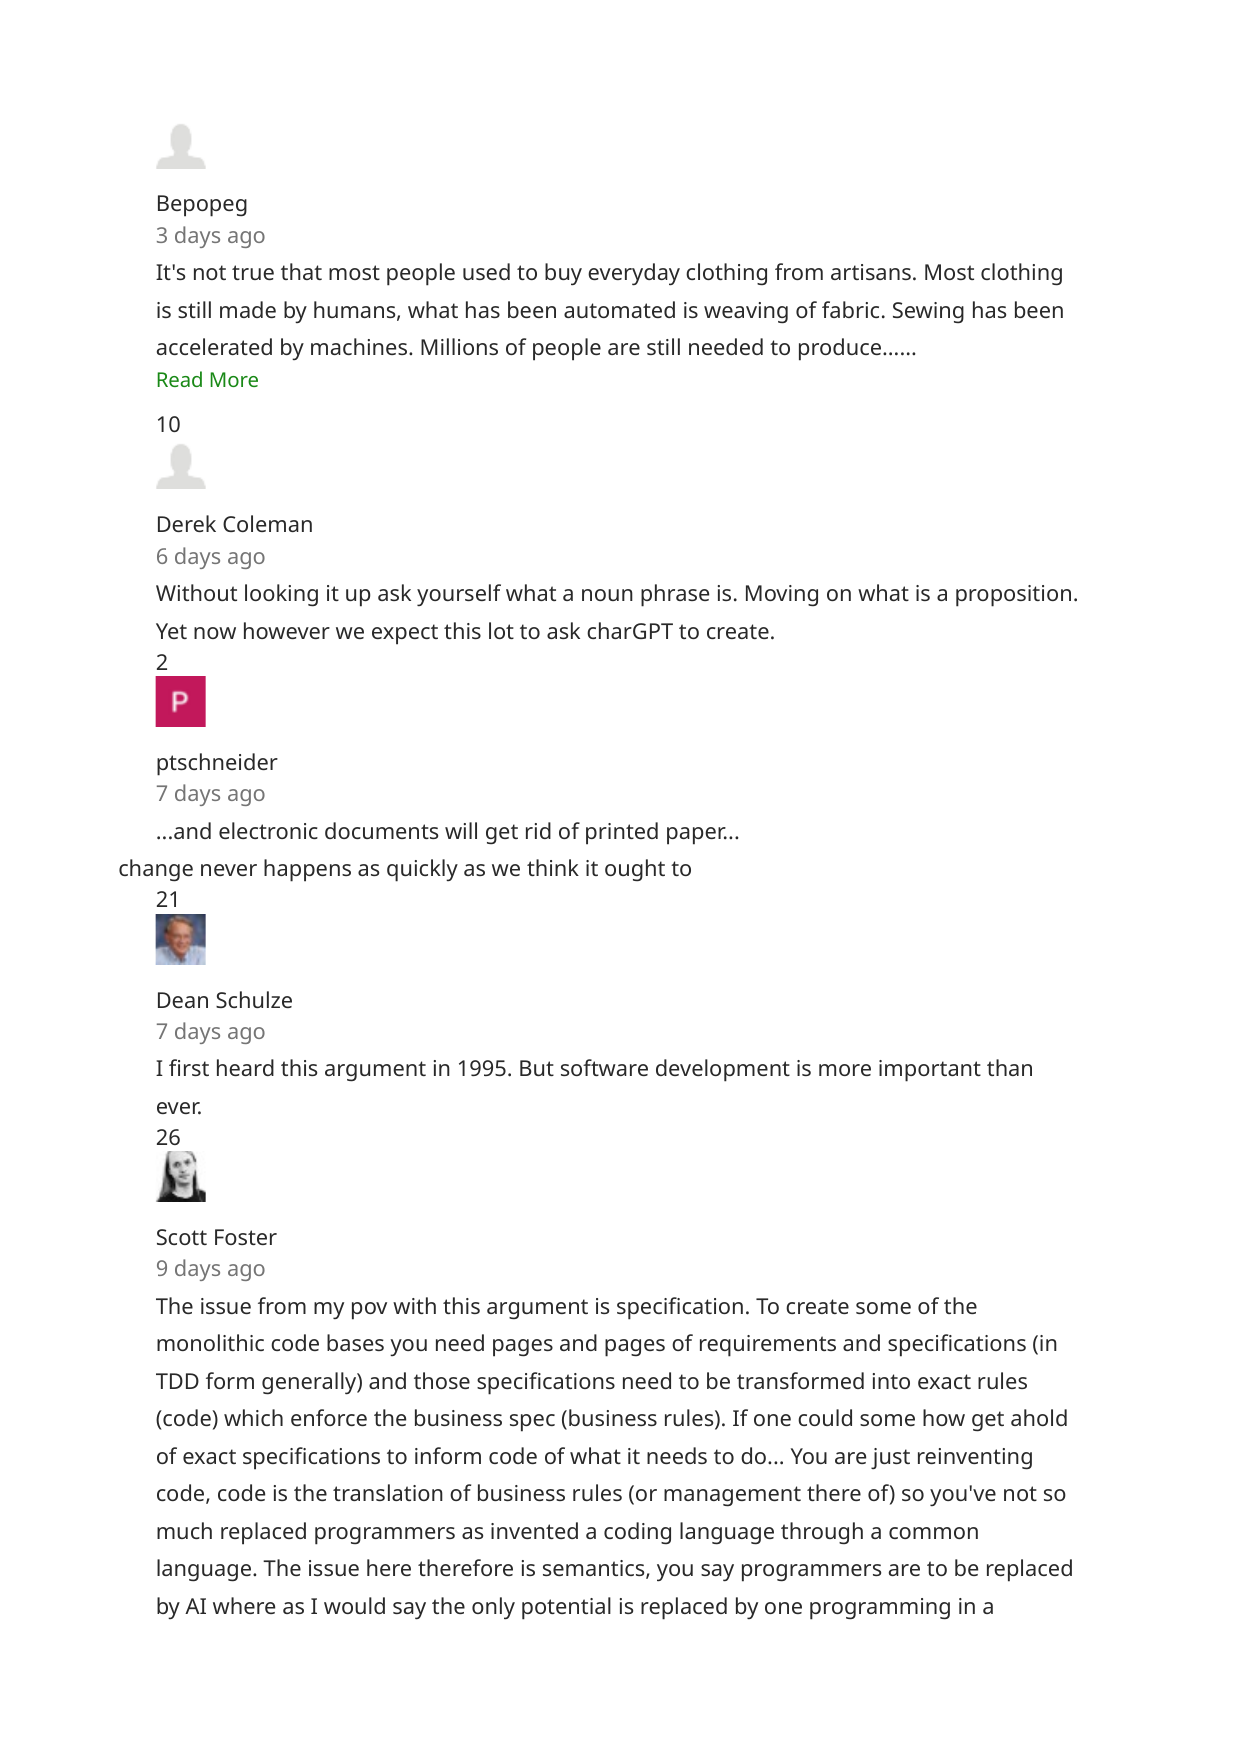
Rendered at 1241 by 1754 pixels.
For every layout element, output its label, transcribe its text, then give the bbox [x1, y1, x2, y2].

text It's not true that most people used to buy everyday clothing from artisans. Most clothing is still made by humans, what has been automated is weaving of fabric. Sewing has been accelerated by machines. Millions of people are still needed to produce…... [156, 249, 1084, 362]
text Without looking it up ask yourself what a noun phrase is. Moving on what is a proposition. Yet now however we expect this lot to ask charGPT to create. [156, 570, 1084, 645]
picture [155, 914, 206, 965]
text 3 days ago [156, 218, 1084, 249]
text change never happens as quickly as we think it ought to [118, 846, 1122, 883]
text ...and electronic documents will get rid of printed paper... [156, 808, 1084, 846]
text 10 [156, 408, 1084, 439]
text Scott Foster [156, 1221, 1084, 1252]
text Bepopeg [156, 187, 1084, 218]
text Derek Coleman [156, 508, 1084, 539]
picture [155, 439, 206, 489]
picture [155, 118, 206, 169]
text 2 [156, 645, 1084, 677]
text 21 [156, 883, 1084, 914]
text ptschneider [156, 746, 1084, 777]
text Read More [156, 362, 1084, 393]
text 6 days ago [156, 539, 1084, 570]
picture [155, 1151, 206, 1202]
text I first heard this argument in 1995. But software development is more important than ever. [156, 1046, 1084, 1121]
text 7 days ago [156, 777, 1084, 808]
picture [155, 676, 206, 727]
text 26 [156, 1121, 1084, 1152]
text The issue from my pov with this argument is specification. To create some of the monolithic code bases you need pages and pages of requirements and specifications (in TDD form generally) and those specifications need to be transformed into exact rules (code) which enforce the business spec (business rules). If one could some how get ahold of exact specifications to inform code of what it needs to do... You are just reinventing code, code is the translation of business rules (or management there of) so you've not so much replaced programmers as invented a coding language through a common language. The issue here therefore is semantics, you say programmers are to be replaced by AI where as I would say the only potential is replaced by one programming in a [156, 1283, 1084, 1621]
text Dean Schulze [156, 983, 1084, 1014]
text 7 days ago [156, 1014, 1084, 1046]
text 9 days ago [156, 1252, 1084, 1283]
